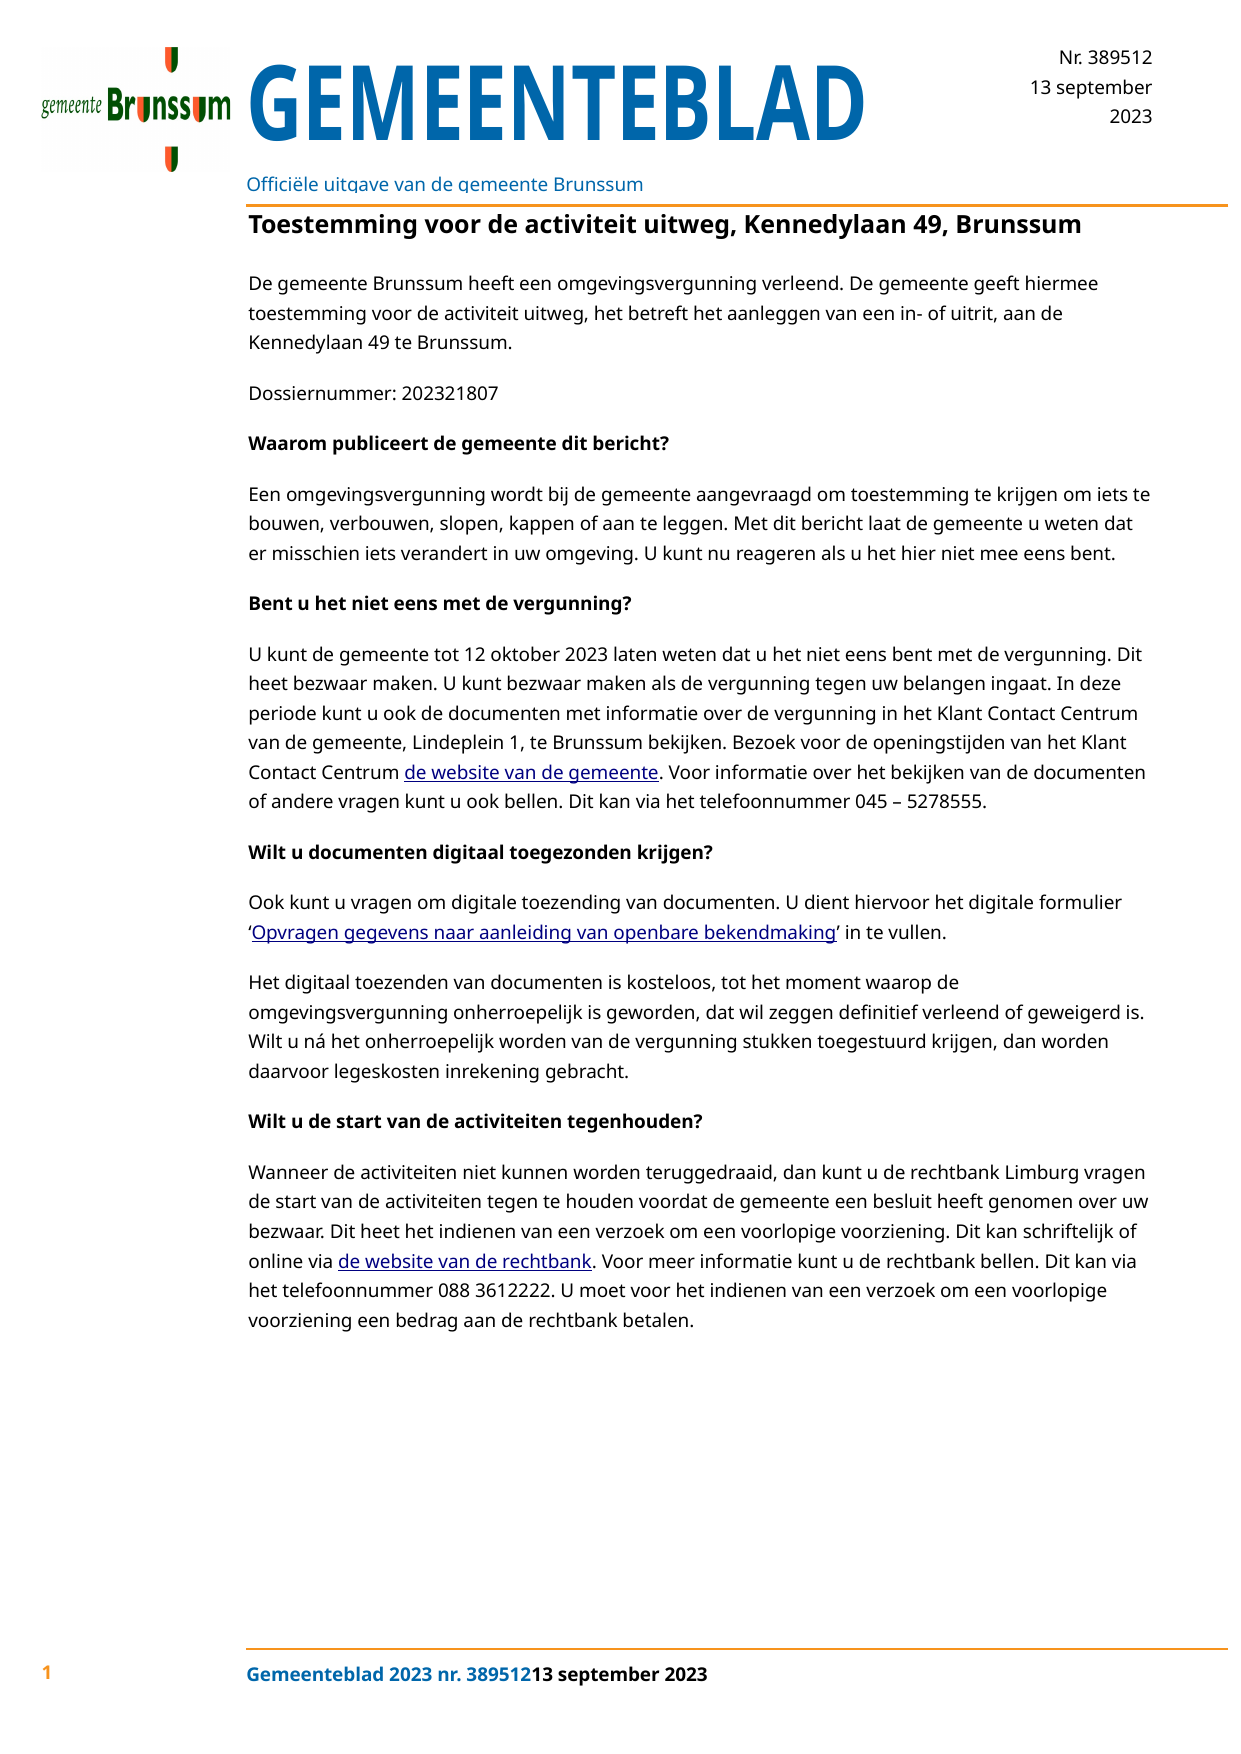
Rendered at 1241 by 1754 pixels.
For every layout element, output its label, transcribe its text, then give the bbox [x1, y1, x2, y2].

text Wilt u de start van de activiteiten tegenhouden? [248, 1109, 1152, 1134]
text Ook kunt u vragen om digitale toezending van documenten. U dient hiervoor het digitale formulier ‘Opvragen gegevens naar aanleiding van openbare bekendmaking’ in te vullen. [248, 889, 1152, 945]
text Bent u het niet eens met de vergunning? [248, 590, 1152, 616]
text Toestemming voor de activiteit uitweg, Kennedylaan 49, Brunssum [248, 207, 1152, 241]
picture [41, 47, 231, 172]
text Dossiernummer: 202321807 [248, 380, 1152, 406]
text Wilt u documenten digitaal toegezonden krijgen? [248, 839, 1152, 865]
text Het digitaal toezenden van documenten is kosteloos, tot het moment waarop de omgevingsvergunning onherroepelijk is geworden, dat wil zeggen definitief verleend of geweigerd is. Wilt u ná het onherroepelijk worden van de vergunning stukken toegestuurd krijgen, dan worden daarvoor legeskosten inrekening gebracht. [248, 969, 1152, 1084]
text De gemeente Brunssum heeft een omgevingsvergunning verleend. De gemeente geeft hiermee toestemming voor de activiteit uitweg, het betreft het aanleggen van een in- of uitrit, aan de Kennedylaan 49 te Brunssum. [248, 270, 1152, 355]
text Waarom publiceert de gemeente dit bericht? [248, 430, 1152, 456]
text U kunt de gemeente tot 12 oktober 2023 laten weten dat u het niet eens bent met de vergunning. Dit heet bezwaar maken. U kunt bezwaar maken als de vergunning tegen uw belangen ingaat. In deze periode kunt u ook de documenten met informatie over de vergunning in het Klant Contact Centrum van de gemeente, Lindeplein 1, te Brunssum bekijken. Bezoek voor de openingstijden van het Klant Contact Centrum de website van de gemeente. Voor informatie over het bekijken van de documenten of andere vragen kunt u ook bellen. Dit kan via het telefoonnummer 045 – 5278555. [248, 641, 1152, 814]
text Wanneer de activiteiten niet kunnen worden teruggedraaid, dan kunt u de rechtbank Limburg vragen de start van de activiteiten tegen te houden voordat de gemeente een besluit heeft genomen over uw bezwaar. Dit heet het indienen van een verzoek om een voorlopige voorziening. Dit kan schriftelijk of online via de website van de rechtbank. Voor meer informatie kunt u de rechtbank bellen. Dit kan via het telefoonnummer 088 3612222. U moet voor het indienen van een verzoek om een voorlopige voorziening een bedrag aan de rechtbank betalen. [248, 1159, 1152, 1333]
text Een omgevingsvergunning wordt bij de gemeente aangevraagd om toestemming te krijgen om iets te bouwen, verbouwen, slopen, kappen of aan te leggen. Met dit bericht laat de gemeente u weten dat er misschien iets verandert in uw omgeving. U kunt nu reageren als u het hier niet mee eens bent. [248, 481, 1152, 566]
